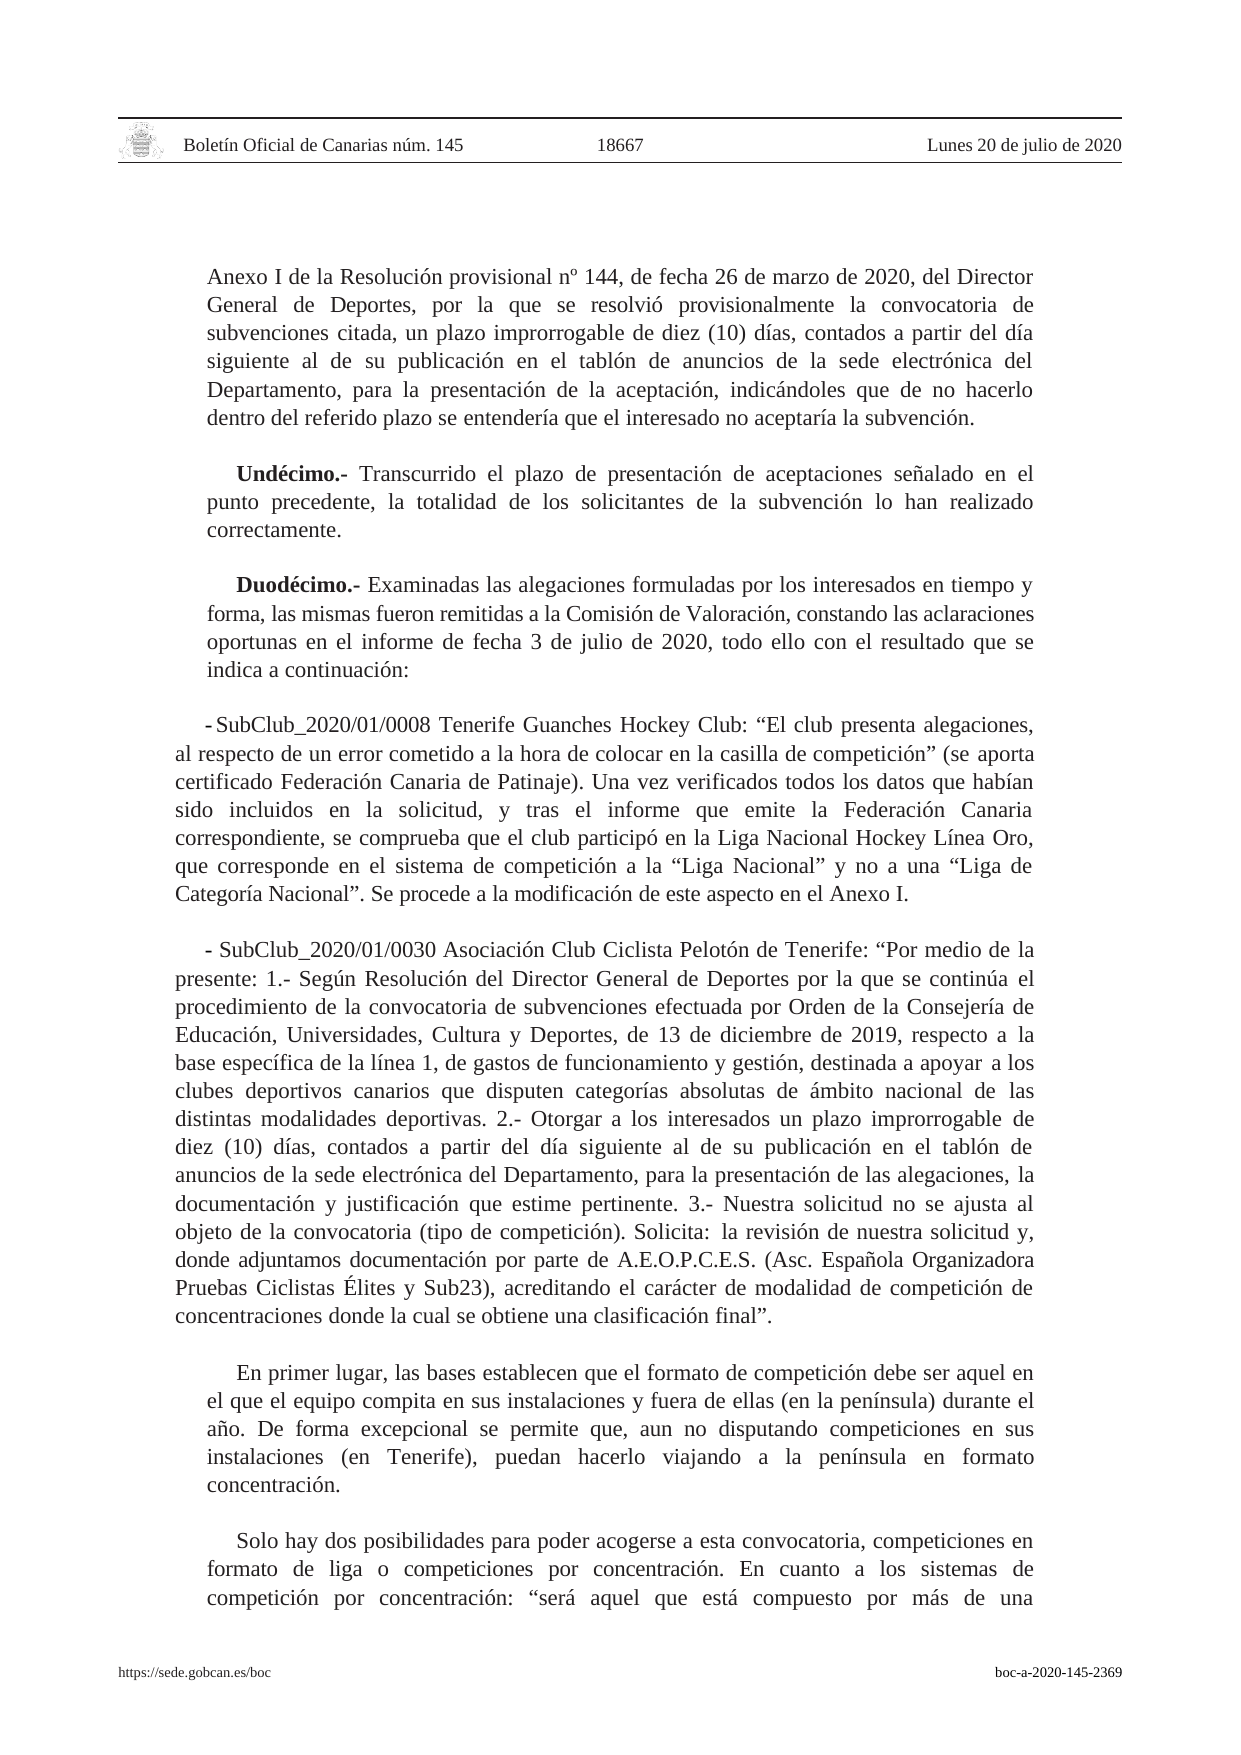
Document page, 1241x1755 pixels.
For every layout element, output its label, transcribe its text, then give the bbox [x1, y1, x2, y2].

text Undécimo.- Transcurrido el plazo de presentación de aceptaciones señalado en el punto precedente, la totalidad de los solicitantes de la subvención lo han realizado correctamente. [207, 460, 1034, 542]
text Solo hay dos posibilidades para poder acogerse a esta convocatoria, competiciones en formato de liga o competiciones por concentración. En cuanto a los sistemas de competición por concentración: “será aquel que está compuesto por más de una [207, 1527, 1034, 1610]
list SubClub_2020/01/0008 Tenerife Guanches Hockey Club: “El club presenta alegaciones, al respecto de un error cometido a la hora de colocar en la casilla de competición” (se aporta certificado Federación Canaria de Patinaje). Una vez verificados todos los datos que habían sido incluidos en la solicitud, y tras el informe que emite la Federación Canaria correspondiente, se comprueba que el club participó en la Liga Nacional Hockey Línea Oro, que corresponde en el sistema de competición a la “Liga Nacional” y no a una “Liga de Categoría Nacional”. Se procede a la modificación de este aspecto en el Anexo I. [175, 712, 1034, 907]
text En primer lugar, las bases establecen que el formato de competición debe ser aquel en el que el equipo compita en sus instalaciones y fuera de ellas (en la península) durante el año. De forma excepcional se permite que, aun no disputando competiciones en sus instalaciones (en Tenerife), puedan hacerlo viajando a la península en formato concentración. [207, 1359, 1034, 1498]
text Anexo I de la Resolución provisional nº 144, de fecha 26 de marzo de 2020, del Director General de Deportes, por la que se resolvió provisionalmente la convocatoria de subvenciones citada, un plazo improrrogable de diez (10) días, contados a partir del día siguiente al de su publicación en el tablón de anuncios de la sede electrónica del Departamento, para la presentación de la aceptación, indicándoles que de no hacerlo dentro del referido plazo se entendería que el interesado no aceptaría la subvención. [207, 263, 1034, 430]
list SubClub_2020/01/0030 Asociación Club Ciclista Pelotón de Tenerife: “Por medio de la presente: 1.- Según Resolución del Director General de Deportes por la que se continúa el procedimiento de la convocatoria de subvenciones efectuada por Orden de la Consejería de Educación, Universidades, Cultura y Deportes, de 13 de diciembre de 2019, respecto a la base específica de la línea 1, de gastos de funcionamiento y gestión, destinada a apoyar a los clubes deportivos canarios que disputen categorías absolutas de ámbito nacional de las distintas modalidades deportivas. 2.- Otorgar a los interesados un plazo improrrogable de diez (10) días, contados a partir del día siguiente al de su publicación en el tablón de anuncios de la sede electrónica del Departamento, para la presentación de las alegaciones, la documentación y justificación que estime pertinente. 3.- Nuestra solicitud no se ajusta al objeto de la convocatoria (tipo de competición). Solicita: la revisión de nuestra solicitud y, donde adjuntamos documentación por parte de A.E.O.P.C.E.S. (Asc. Española Organizadora Pruebas Ciclistas Élites y Sub23), acreditando el carácter de modalidad de competición de concentraciones donde la cual se obtiene una clasificación final”. [175, 936, 1034, 1328]
text Duodécimo.- Examinadas las alegaciones formuladas por los interesados en tiempo y forma, las mismas fueron remitidas a la Comisión de Valoración, constando las aclaraciones oportunas en el informe de fecha 3 de julio de 2020, todo ello con el resultado que se indica a continuación: [207, 571, 1034, 682]
